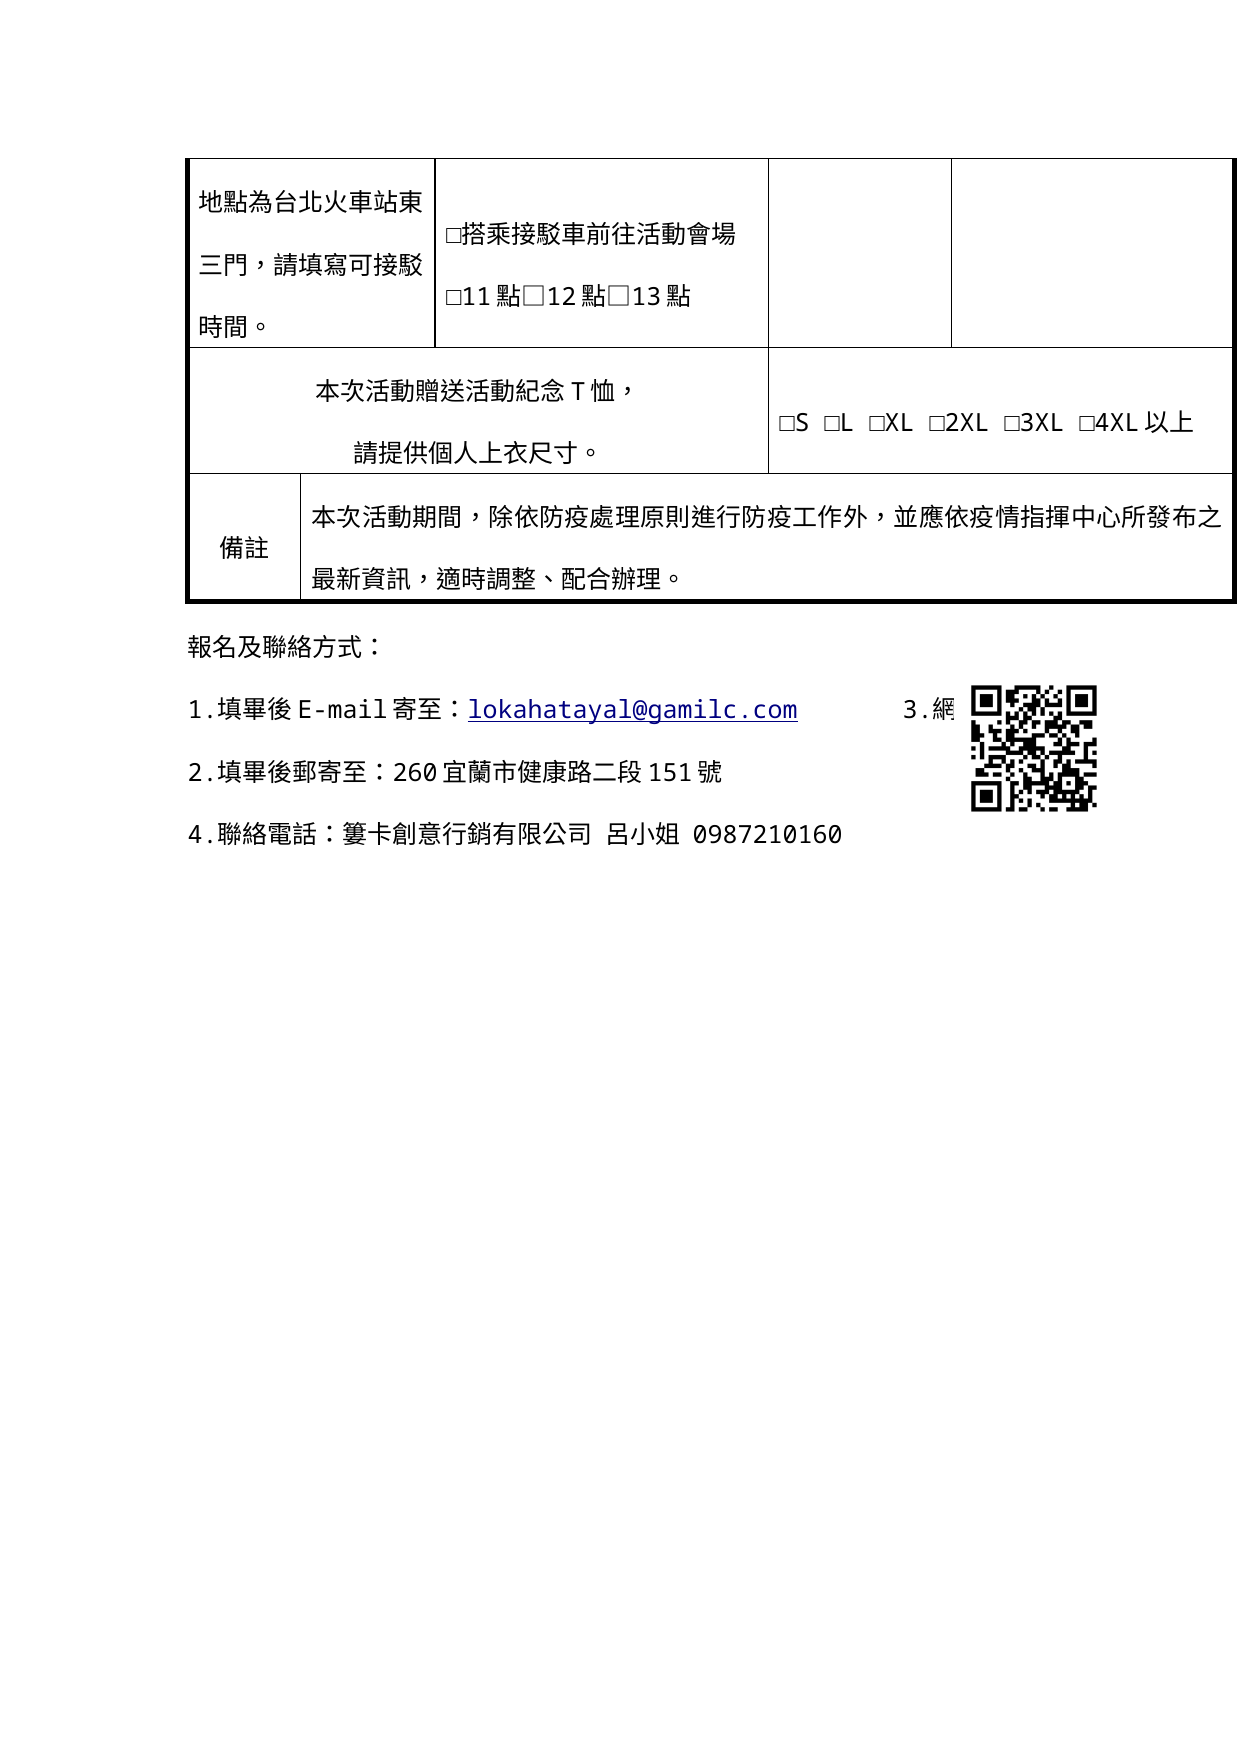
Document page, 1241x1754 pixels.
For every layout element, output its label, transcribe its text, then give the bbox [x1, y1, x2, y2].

table_cell [769, 159, 951, 347]
table_cell 地點為台北火車站東三門，請填寫可接駁時間。 [190, 159, 434, 347]
text 報名及聯絡方式： [187, 604, 1053, 666]
text 1.填畢後E-mail寄至：lokahatayal@gamilc.com 3.網路報名 [187, 666, 1053, 728]
table_cell □S □L □XL □2XL □3XL □4XL以上 [769, 348, 1232, 473]
table_cell □搭乘接駁車前往活動會場 □11點□12點□13點 [436, 159, 768, 347]
text 4.聯絡電話：簍卡創意行銷有限公司 呂小姐 0987210160 [187, 791, 1053, 853]
table_cell 本次活動贈送活動紀念T恤， 請提供個人上衣尺寸。 [190, 348, 768, 473]
table_cell 本次活動期間，除依防疫處理原則進行防疫工作外，並應依疫情指揮中心所發布之最新資訊，適時調整、配合辦理。 [301, 474, 1232, 599]
text 2.填畢後郵寄至：260宜蘭市健康路二段151號 [187, 728, 954, 791]
table_cell 備註 [190, 474, 300, 599]
table_cell [952, 159, 1232, 347]
